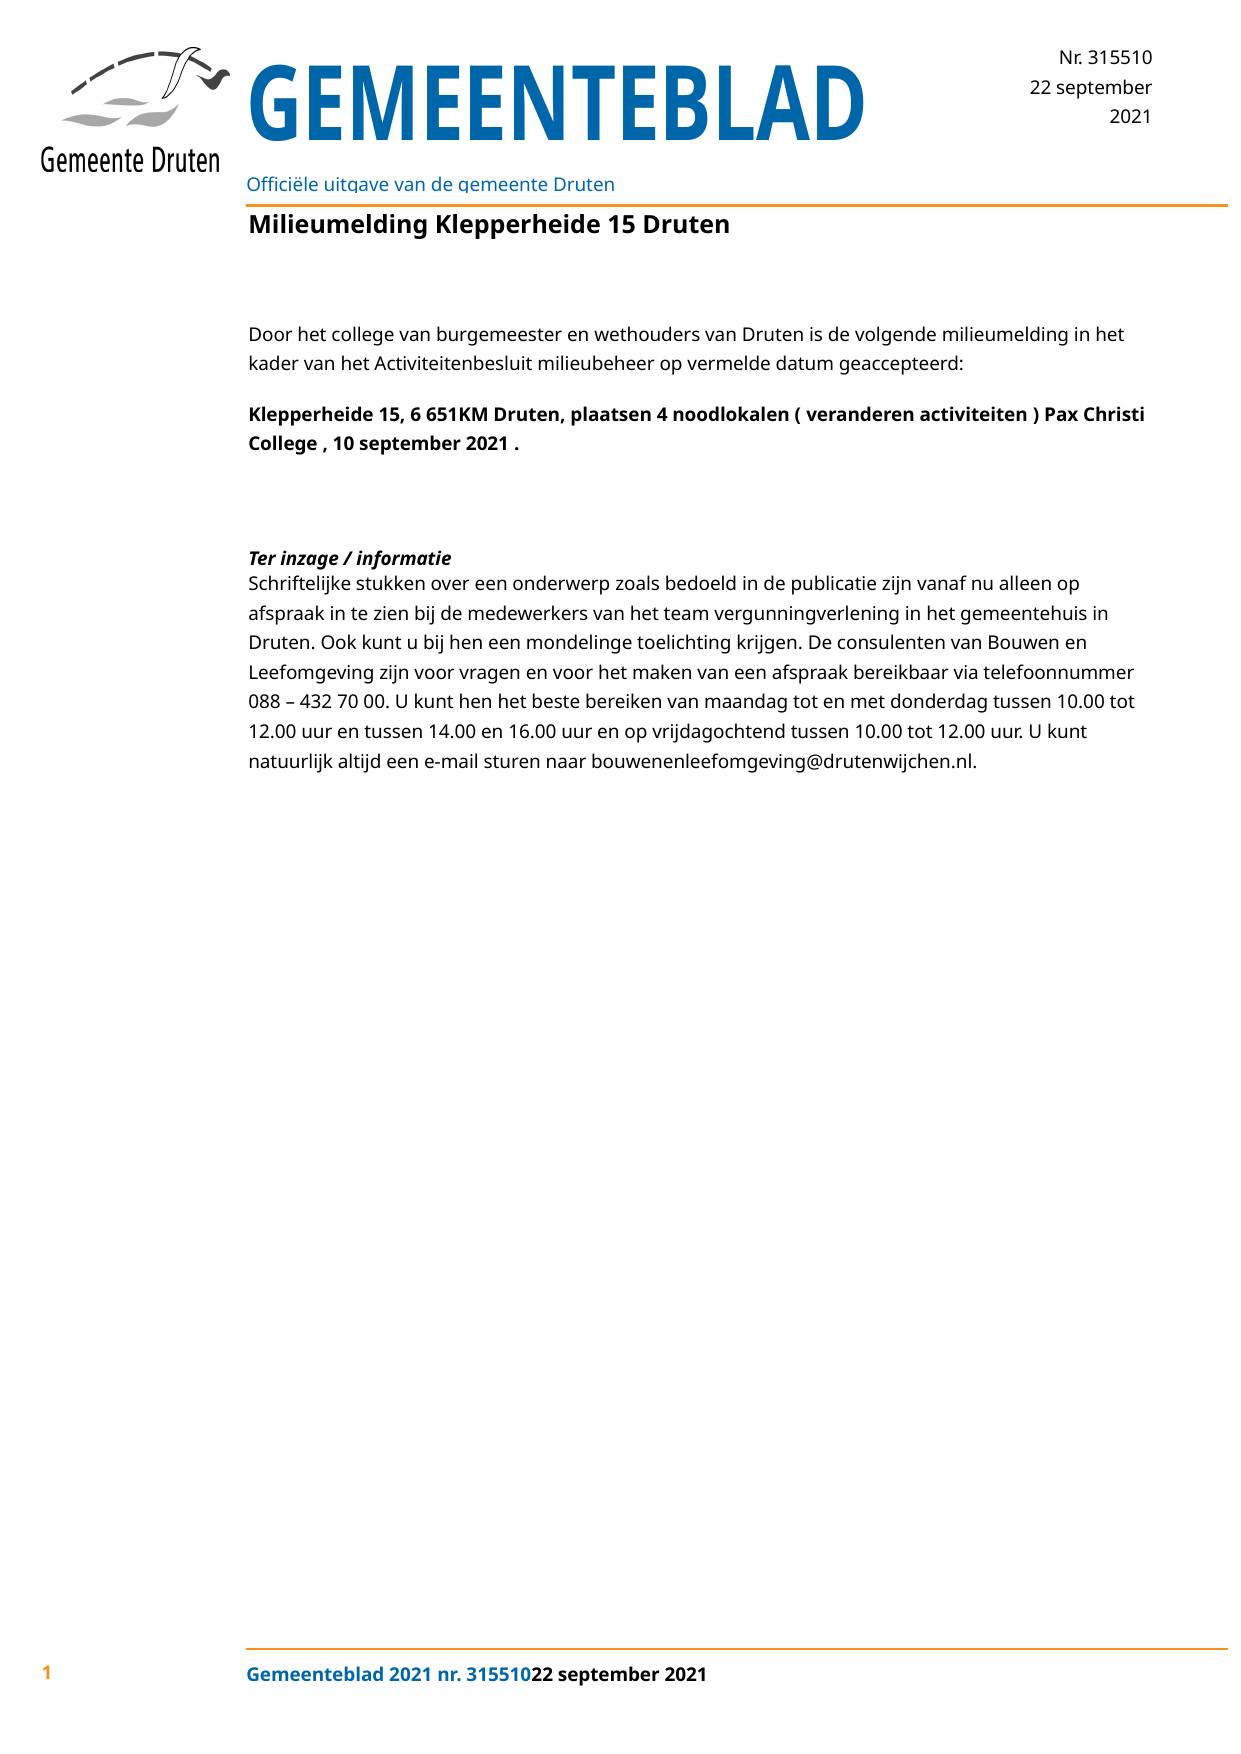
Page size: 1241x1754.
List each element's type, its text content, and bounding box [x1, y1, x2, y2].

text Door het college van burgemeester en wethouders van Druten is de volgende milieumelding in het kader van het Activiteitenbesluit milieubeheer op vermelde datum geaccepteerd: [248, 321, 1152, 376]
text Schriftelijke stukken over een onderwerp zoals bedoeld in de publicatie zijn vanaf nu alleen op afspraak in te zien bij de medewerkers van het team vergunningverlening in het gemeentehuis in Druten. Ook kunt u bij hen een mondelinge toelichting krijgen. De consulenten van Bouwen en Leefomgeving zijn voor vragen en voor het maken van een afspraak bereikbaar via telefoonnummer 088 – 432 70 00. U kunt hen het beste bereiken van maandag tot en met donderdag tussen 10.00 tot 12.00 uur en tussen 14.00 en 16.00 uur en op vrijdagochtend tussen 10.00 tot 12.00 uur. U kunt natuurlijk altijd een e-mail sturen naar bouwenenleefomgeving@drutenwijchen.nl. [248, 570, 1152, 774]
text Ter inzage / informatie [248, 545, 1152, 570]
text Milieumelding Klepperheide 15 Druten [248, 207, 1152, 241]
text Klepperheide 15, 6 651KM Druten, plaatsen 4 noodlokalen ( veranderen activiteiten ) Pax Christi College , 10 september 2021 . [248, 401, 1152, 456]
picture [41, 47, 231, 172]
